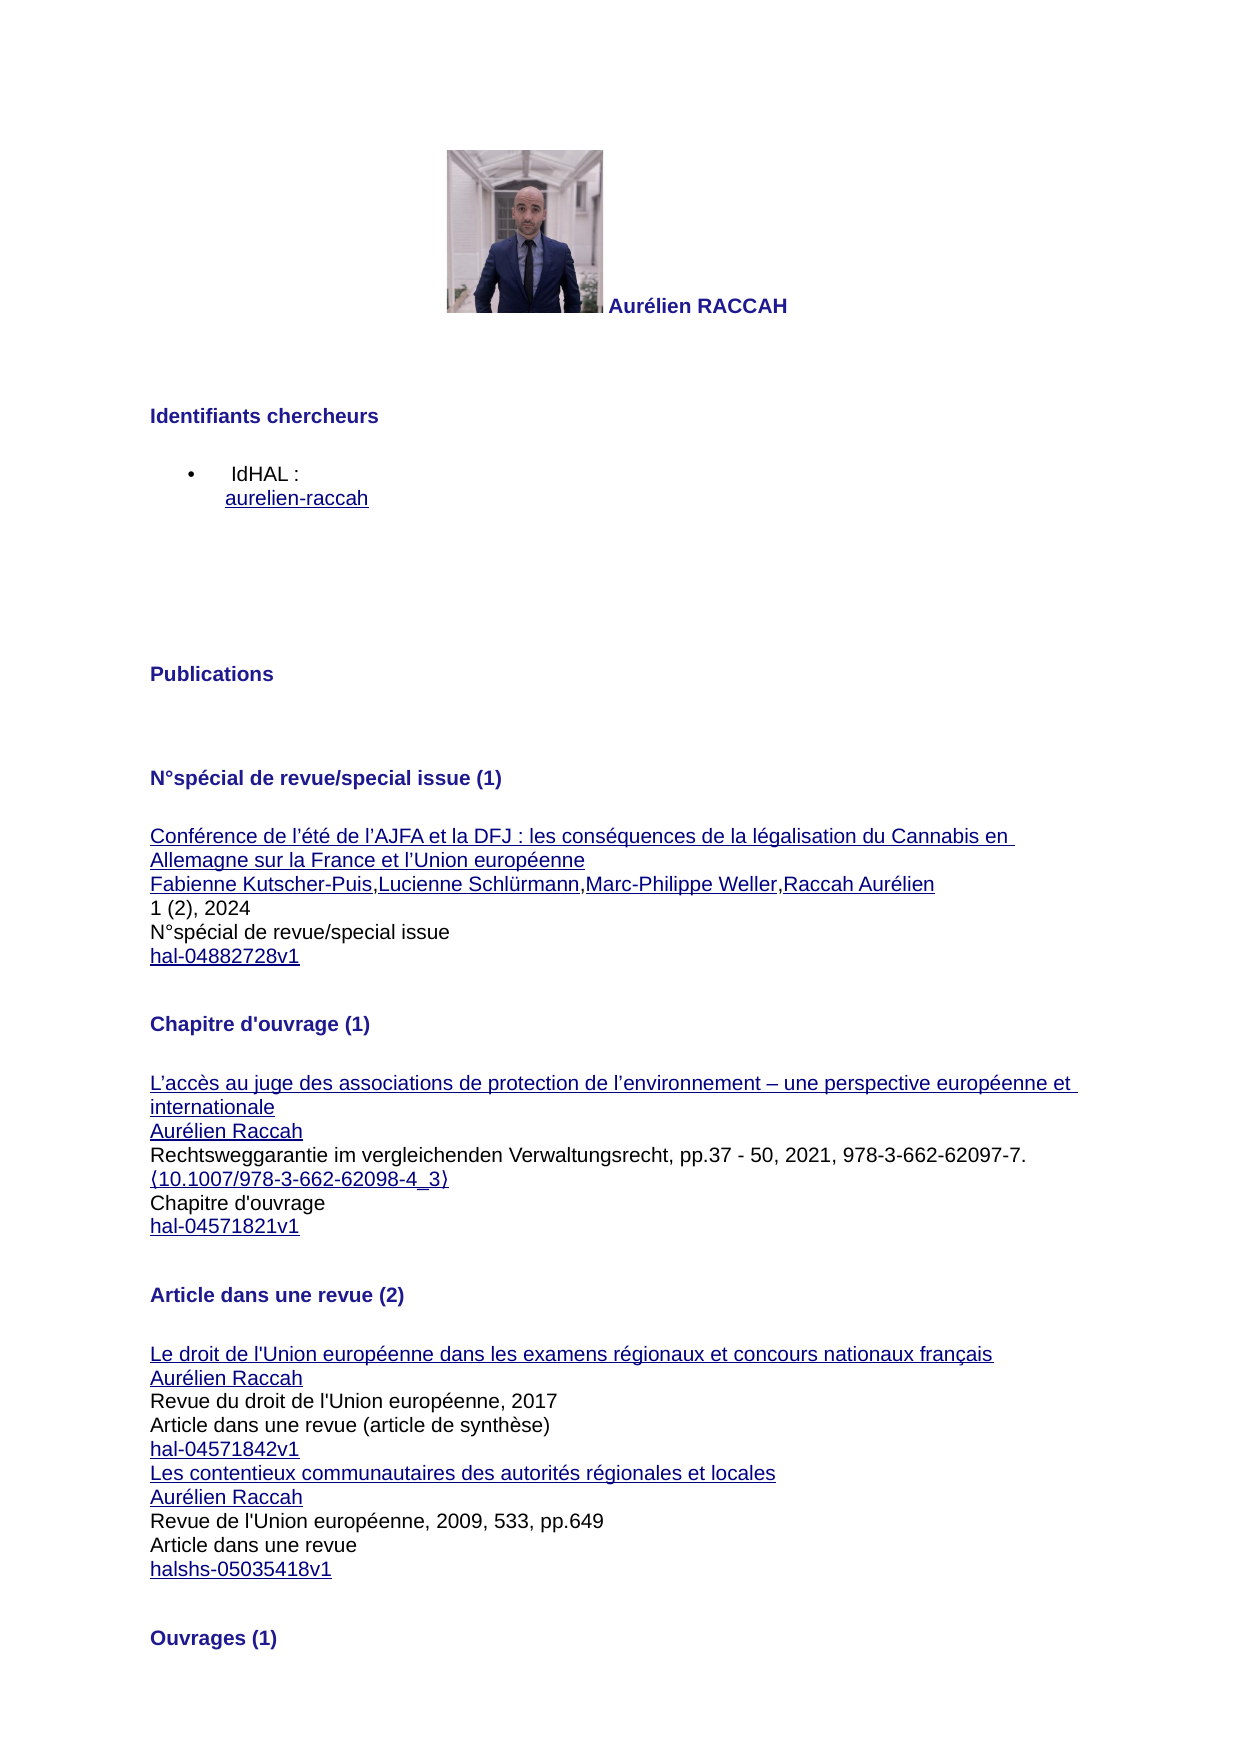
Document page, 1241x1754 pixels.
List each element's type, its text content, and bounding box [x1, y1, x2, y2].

subtitle Publications [150, 662, 1090, 686]
table_cell Les contentieux communautaires des autorités régionales et locales Aurélien Raccah Revue de l'Union européenne, 2009, 533, pp.649 Article dans une revue halshs-05035418v1 [150, 1461, 1090, 1581]
list aurelien-raccah [187, 486, 1090, 510]
subtitle Ouvrages (1) [150, 1626, 1090, 1650]
subtitle Article dans une revue (2) [150, 1283, 1090, 1307]
subtitle Chapitre d'ouvrage (1) [150, 1012, 1090, 1036]
table_header Conférence de l’été de l’AJFA et la DFJ : les conséquences de la légalisation du Cannabis en Allemagne sur la France et l’Union européenne Fabienne Kutscher-Puis,Lucienne Schlürmann,Marc-Philippe Weller,Raccah Aurélien 1 (2), 2024 N°spécial de revue/special issue hal-04882728v1 [150, 824, 1090, 967]
list IdHAL : [187, 462, 1090, 486]
picture [446, 150, 604, 313]
subtitle Aurélien RACCAH [150, 150, 1090, 317]
table_header Le droit de l'Union européenne dans les examens régionaux et concours nationaux français Aurélien Raccah Revue du droit de l'Union européenne, 2017 Article dans une revue (article de synthèse) hal-04571842v1 [150, 1341, 1090, 1461]
table_header L’accès au juge des associations de protection de l’environnement – une perspective européenne et internationale Aurélien Raccah Rechtsweggarantie im vergleichenden Verwaltungsrecht, pp.37 - 50, 2021, 978-3-662-62097-7. ⟨10.1007/978-3-662-62098-4_3⟩ Chapitre d'ouvrage hal-04571821v1 [150, 1071, 1090, 1238]
subtitle N°spécial de revue/special issue (1) [150, 765, 1090, 789]
subtitle Identifiants chercheurs [150, 404, 1090, 428]
